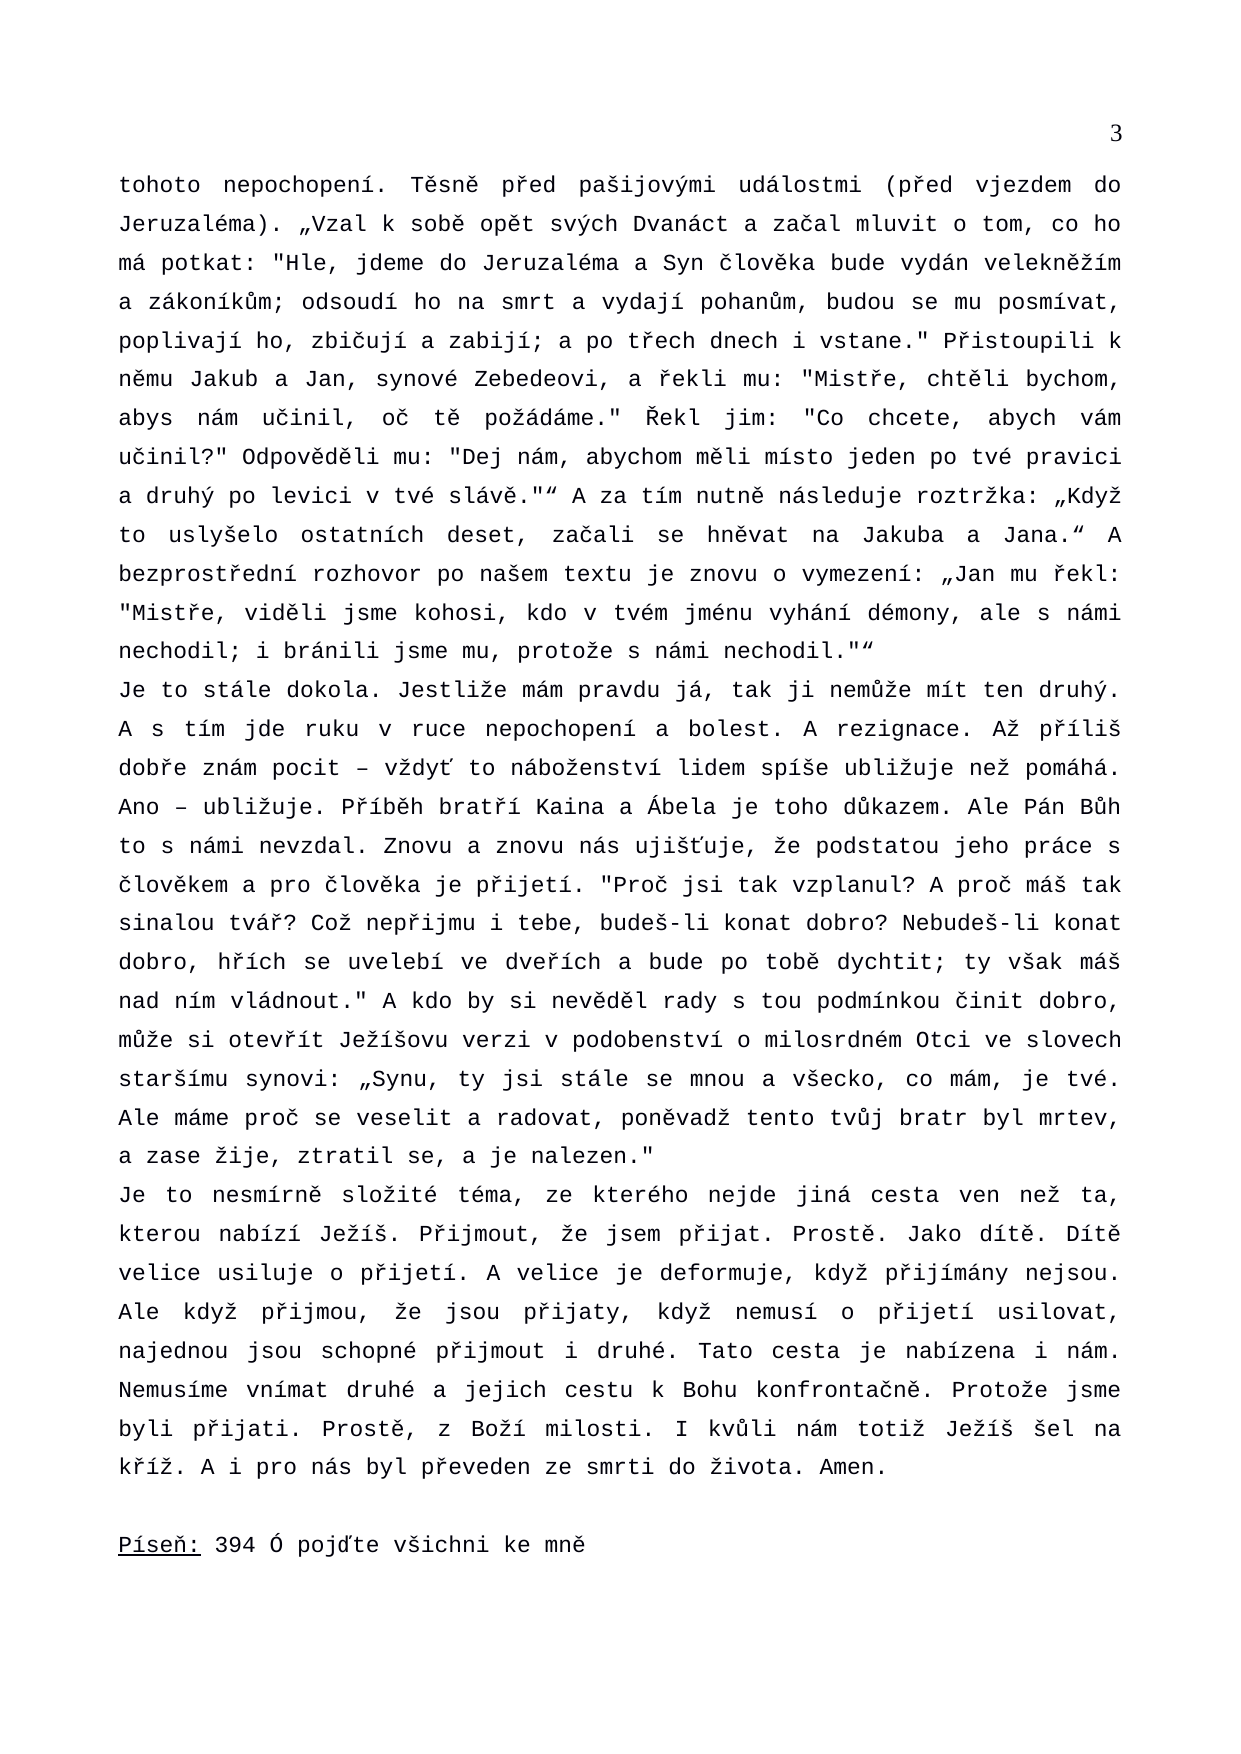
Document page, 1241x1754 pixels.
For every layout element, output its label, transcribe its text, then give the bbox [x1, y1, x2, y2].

text tohoto nepochopení. Těsně před pašijovými událostmi (před vjezdem do Jeruzaléma). „Vzal k sobě opět svých Dvanáct a začal mluvit o tom, co ho má potkat: "Hle, jdeme do Jeruzaléma a Syn člověka bude vydán velekněžím a zákoníkům; odsoudí ho na smrt a vydají pohanům, budou se mu posmívat, poplivají ho, zbičují a zabijí; a po třech dnech i vstane." Přistoupili k němu Jakub a Jan, synové Zebedeovi, a řekli mu: "Mistře, chtěli bychom, abys nám učinil, oč tě požádáme." Řekl jim: "Co chcete, abych vám učinil?" Odpověděli mu: "Dej nám, abychom měli místo jeden po tvé pravici a druhý po levici v tvé slávě."“ A za tím nutně následuje roztržka: „Když to uslyšelo ostatních deset, začali se hněvat na Jakuba a Jana.“ A bezprostřední rozhovor po našem textu je znovu o vymezení: „Jan mu řekl: "Mistře, viděli jsme kohosi, kdo v tvém jménu vyhání démony, ale s námi nechodil; i bránili jsme mu, protože s námi nechodil."“ [118, 173, 1122, 666]
text Je to stále dokola. Jestliže mám pravdu já, tak ji nemůže mít ten druhý. A s tím jde ruku v ruce nepochopení a bolest. A rezignace. Až příliš dobře znám pocit – vždyť to náboženství lidem spíše ubližuje než pomáhá. Ano – ubližuje. Příběh bratří Kaina a Ábela je toho důkazem. Ale Pán Bůh to s námi nevzdal. Znovu a znovu nás ujišťuje, že podstatou jeho práce s člověkem a pro člověka je přijetí. "Proč jsi tak vzplanul? A proč máš tak sinalou tvář? Což nepřijmu i tebe, budeš-li konat dobro? Nebudeš-li konat dobro, hřích se uvelebí ve dveřích a bude po tobě dychtit; ty však máš nad ním vládnout." A kdo by si nevěděl rady s tou podmínkou činit dobro, může si otevřít Ježíšovu verzi v podobenství o milosrdném Otci ve slovech staršímu synovi: „Synu, ty jsi stále se mnou a všecko, co mám, je tvé. Ale máme proč se veselit a radovat, poněvadž tento tvůj bratr byl mrtev, a zase žije, ztratil se, a je nalezen." [118, 679, 1122, 1171]
text Je to nesmírně složité téma, ze kterého nejde jiná cesta ven než ta, kterou nabízí Ježíš. Přijmout, že jsem přijat. Prostě. Jako dítě. Dítě velice usiluje o přijetí. A velice je deformuje, když přijímány nejsou. Ale když přijmou, že jsou přijaty, když nemusí o přijetí usilovat, najednou jsou schopné přijmout i druhé. Tato cesta je nabízena i nám. Nemusíme vnímat druhé a jejich cestu k Bohu konfrontačně. Protože jsme byli přijati. Prostě, z Boží milosti. I kvůli nám totiž Ježíš šel na kříž. A i pro nás byl převeden ze smrti do života. Amen. [118, 1184, 1122, 1482]
text Píseň: 394 Ó pojďte všichni ke mně [118, 1533, 1122, 1559]
